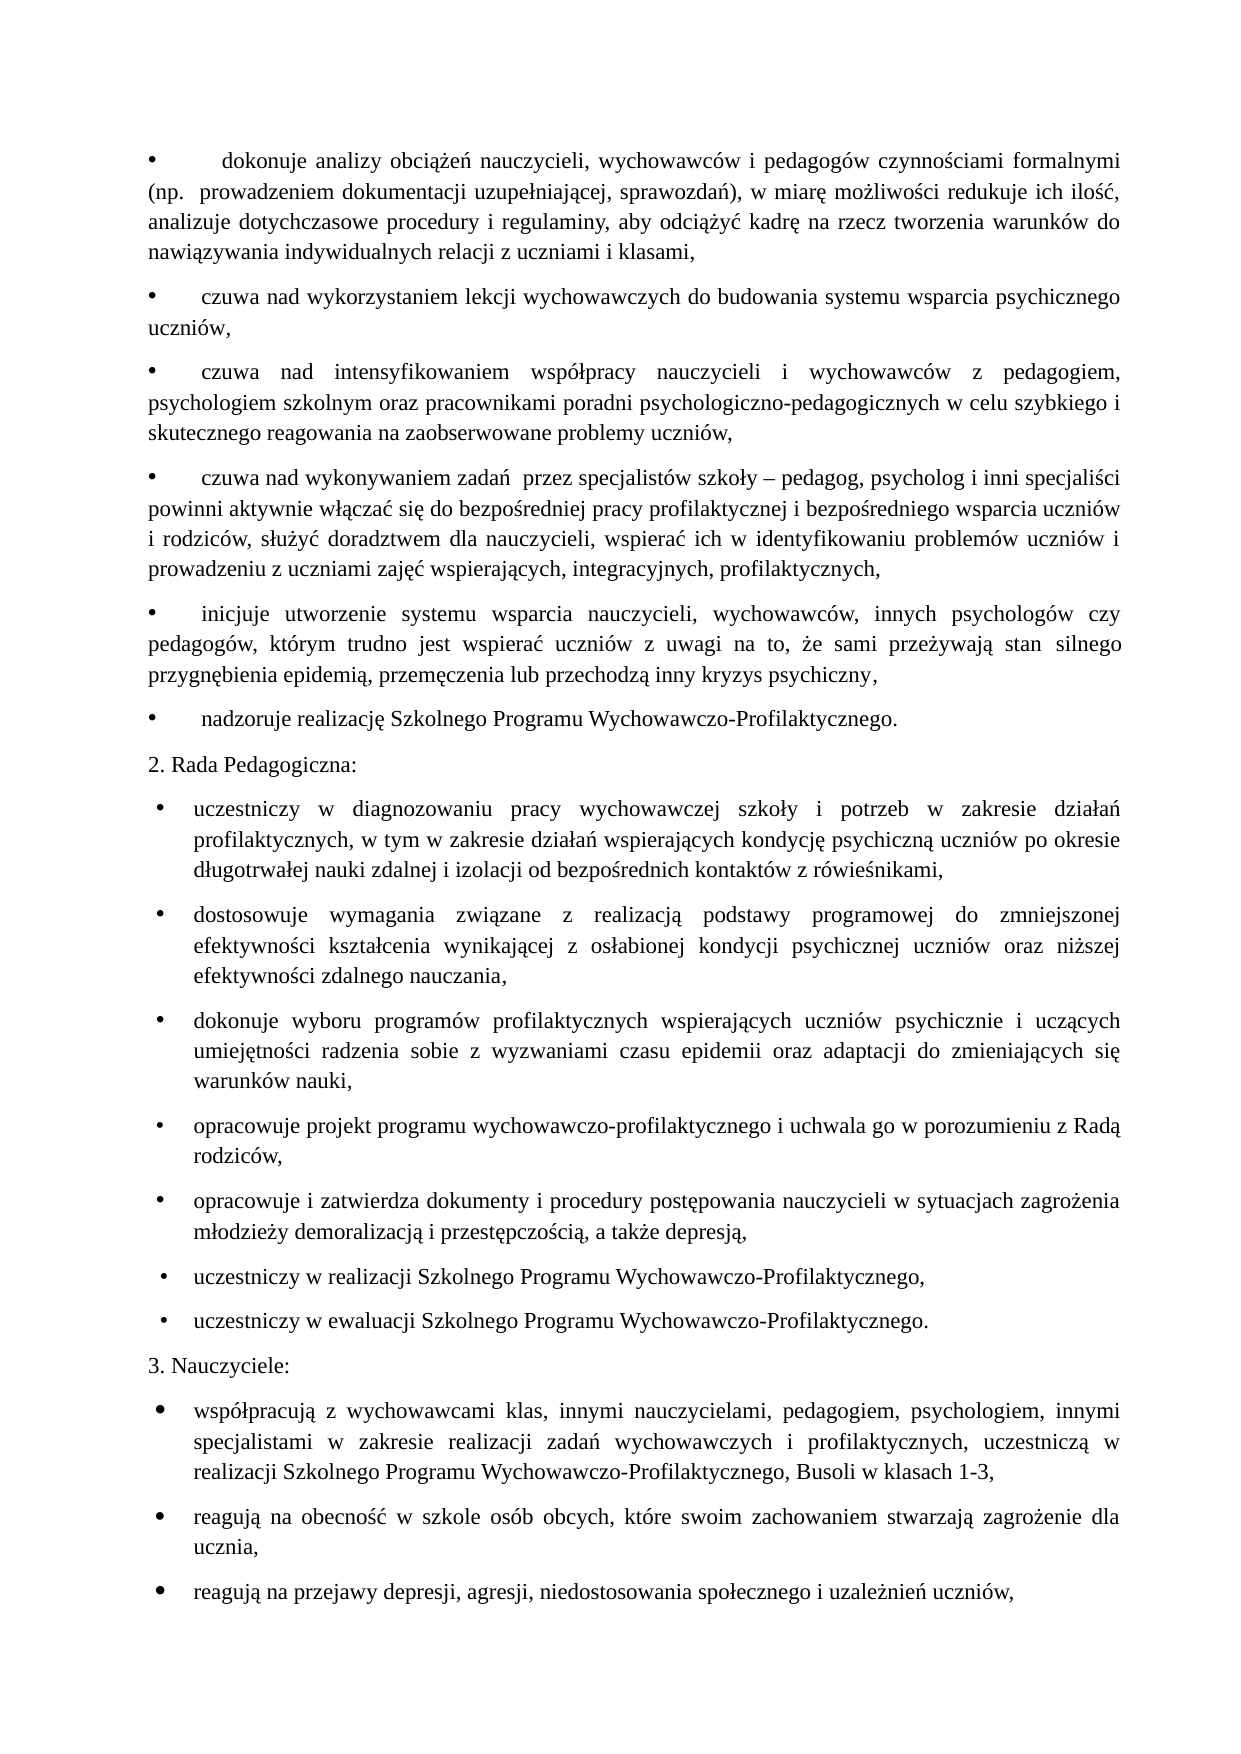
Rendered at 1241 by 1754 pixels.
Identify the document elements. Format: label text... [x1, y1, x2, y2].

list czuwa nad wykonywaniem zadań przez specjalistów szkoły – pedagog, psycholog i inni specjaliści powinni aktywnie włączać się do bezpośredniej pracy profilaktycznej i bezpośredniego wsparcia uczniów i rodziców, służyć doradztwem dla nauczycieli, wspierać ich w identyfikowaniu problemów uczniów i prowadzeniu z uczniami zajęć wspierających, integracyjnych, profilaktycznych, [148, 464, 1122, 581]
list nadzoruje realizację Szkolnego Programu Wychowawczo-Profilaktycznego. [148, 705, 1122, 732]
list dostosowuje wymagania związane z realizacją podstawy programowej do zmniejszonej efektywności kształcenia wynikającej z osłabionej kondycji psychicznej uczniów oraz niższej efektywności zdalnego nauczania, [156, 901, 1122, 988]
list opracowuje projekt programu wychowawczo-profilaktycznego i uchwala go w porozumieniu z Radą rodziców, [156, 1112, 1122, 1169]
list opracowuje i zatwierdza dokumenty i procedury postępowania nauczycieli w sytuacjach zagrożenia młodzieży demoralizacją i przestępczością, a także depresją, [156, 1187, 1122, 1244]
list reagują na obecność w szkole osób obcych, które swoim zachowaniem stwarzają zagrożenie dla ucznia, [156, 1503, 1122, 1559]
list dokonuje wyboru programów profilaktycznych wspierających uczniów psychicznie i uczących umiejętności radzenia sobie z wyzwaniami czasu epidemii oraz adaptacji do zmieniających się warunków nauki, [156, 1007, 1122, 1094]
list 2. Rada Pedagogiczna: [118, 751, 1122, 777]
list inicjuje utworzenie systemu wsparcia nauczycieli, wychowawców, innych psychologów czy pedagogów, którym trudno jest wspierać uczniów z uwagi na to, że sami przeżywają stan silnego przygnębienia epidemią, przemęczenia lub przechodzą inny kryzys psychiczny, [148, 600, 1122, 687]
list uczestniczy w ewaluacji Szkolnego Programu Wychowawczo-Profilaktycznego. [160, 1308, 1122, 1334]
list czuwa nad wykorzystaniem lekcji wychowawczych do budowania systemu wsparcia psychicznego uczniów, [148, 283, 1122, 340]
list czuwa nad intensyfikowaniem współpracy nauczycieli i wychowawców z pedagogiem, psychologiem szkolnym oraz pracownikami poradni psychologiczno-pedagogicznych w celu szybkiego i skutecznego reagowania na zaobserwowane problemy uczniów, [148, 358, 1122, 446]
list uczestniczy w realizacji Szkolnego Programu Wychowawczo-Profilaktycznego, [160, 1263, 1122, 1289]
list uczestniczy w diagnozowaniu pracy wychowawczej szkoły i potrzeb w zakresie działań profilaktycznych, w tym w zakresie działań wspierających kondycję psychiczną uczniów po okresie długotrwałej nauki zdalnej i izolacji od bezpośrednich kontaktów z rówieśnikami, [156, 796, 1122, 883]
list 3. Nauczyciele: [118, 1352, 1122, 1379]
list reagują na przejawy depresji, agresji, niedostosowania społecznego i uzależnień uczniów, [156, 1578, 1122, 1604]
list dokonuje analizy obciążeń nauczycieli, wychowawców i pedagogów czynnościami formalnymi (np. prowadzeniem dokumentacji uzupełniającej, sprawozdań), w miarę możliwości redukuje ich ilość, analizuje dotychczasowe procedury i regulaminy, aby odciążyć kadrę na rzecz tworzenia warunków do nawiązywania indywidualnych relacji z uczniami i klasami, [148, 147, 1122, 264]
list współpracują z wychowawcami klas, innymi nauczycielami, pedagogiem, psychologiem, innymi specjalistami w zakresie realizacji zadań wychowawczych i profilaktycznych, uczestniczą w realizacji Szkolnego Programu Wychowawczo-Profilaktycznego, Busoli w klasach 1-3, [156, 1397, 1122, 1484]
